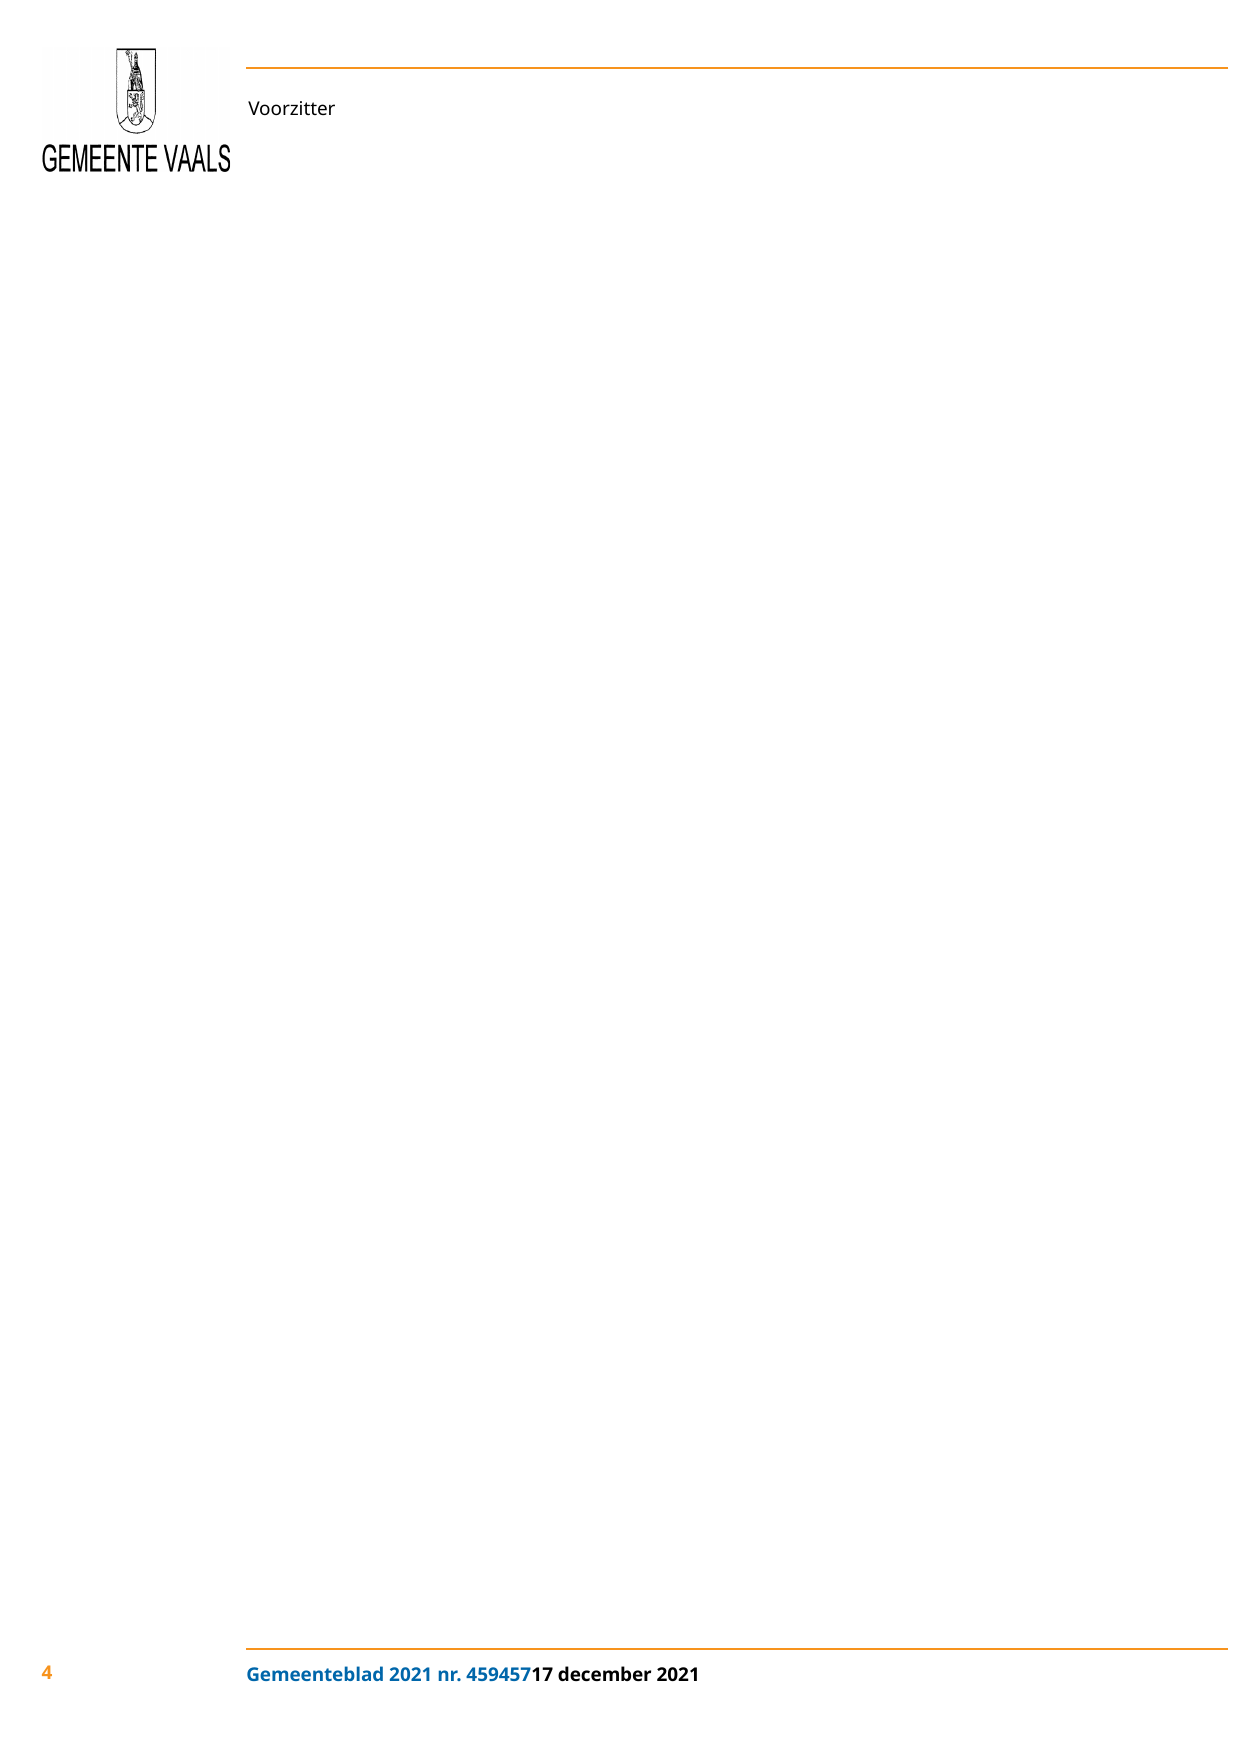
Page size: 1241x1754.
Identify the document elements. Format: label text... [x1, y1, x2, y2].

text Voorzitter [248, 95, 1152, 121]
picture [41, 47, 231, 172]
